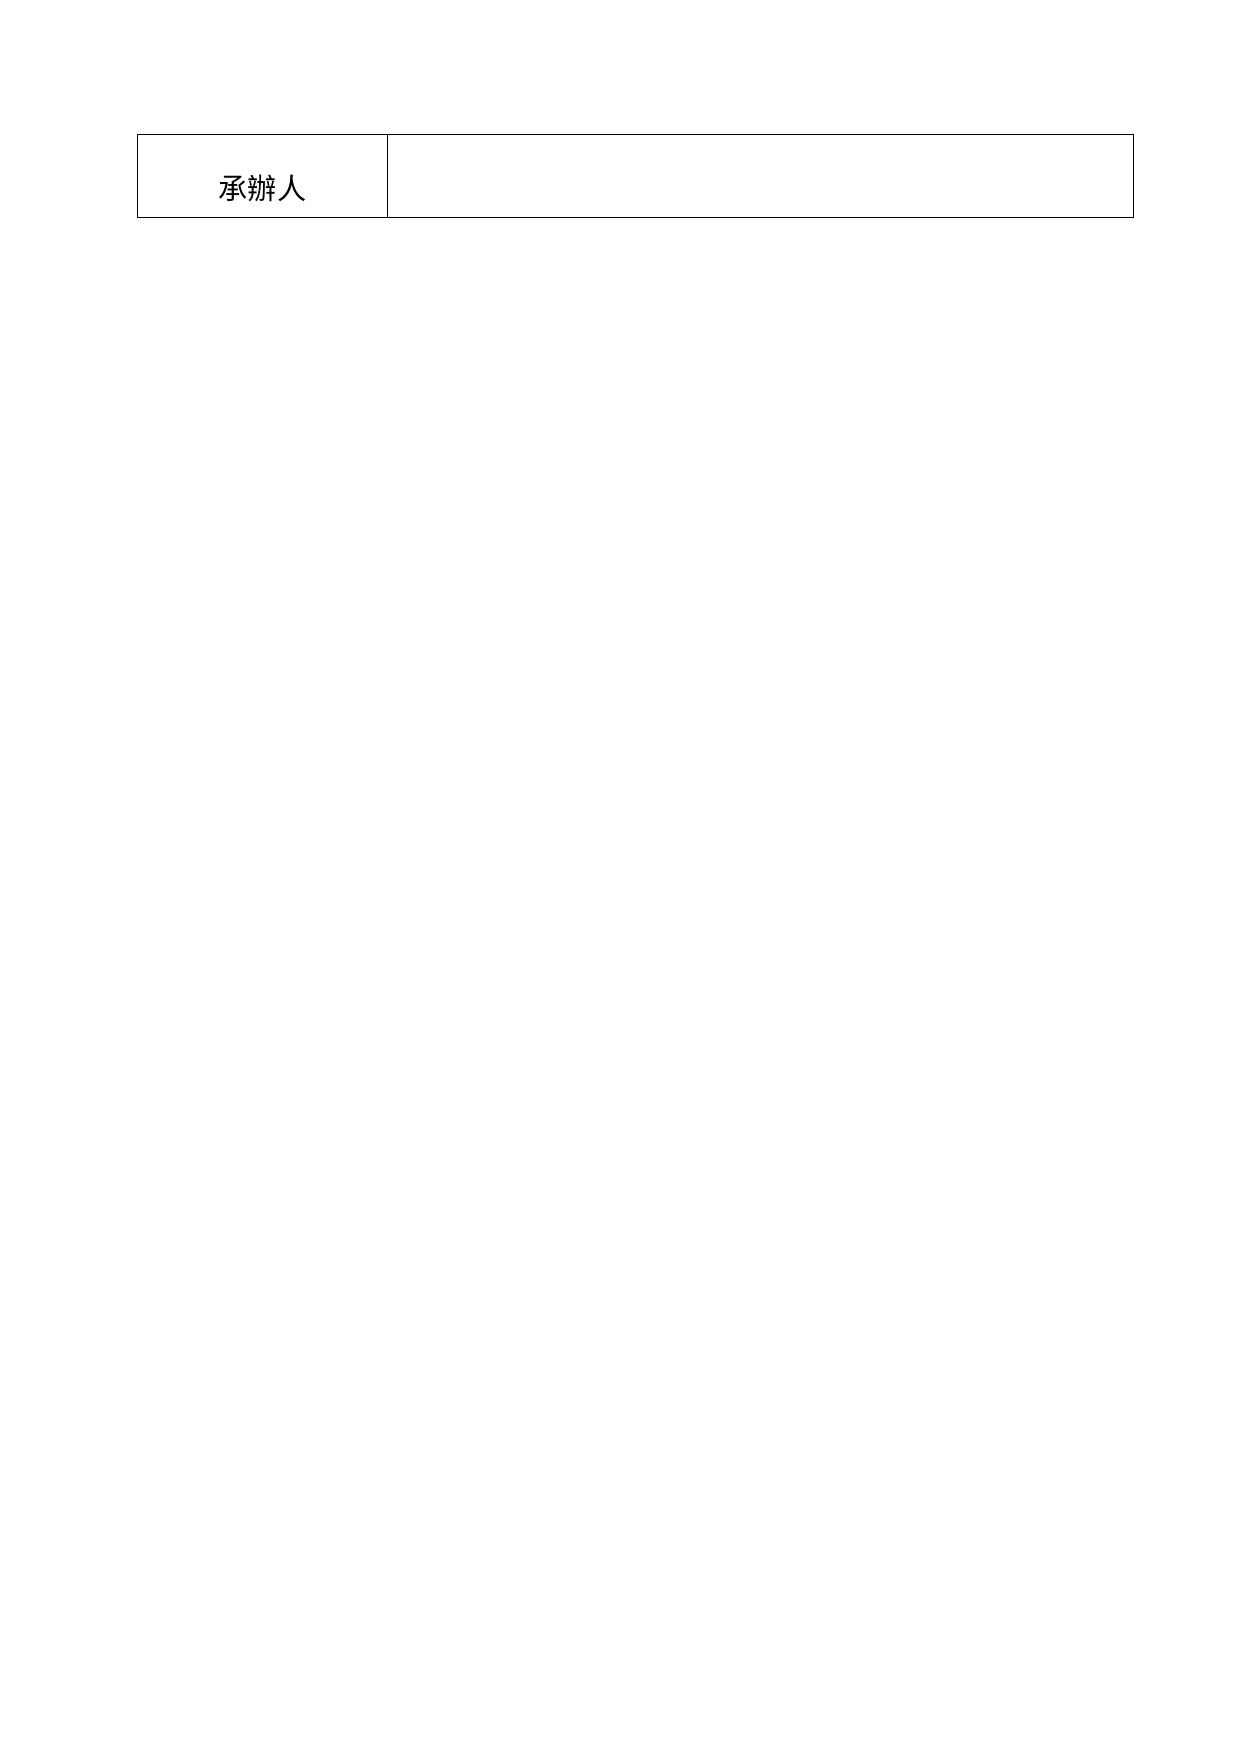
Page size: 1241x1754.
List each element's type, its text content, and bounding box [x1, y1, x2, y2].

table_cell 承辦人 [138, 135, 387, 217]
table_cell [388, 135, 1133, 217]
